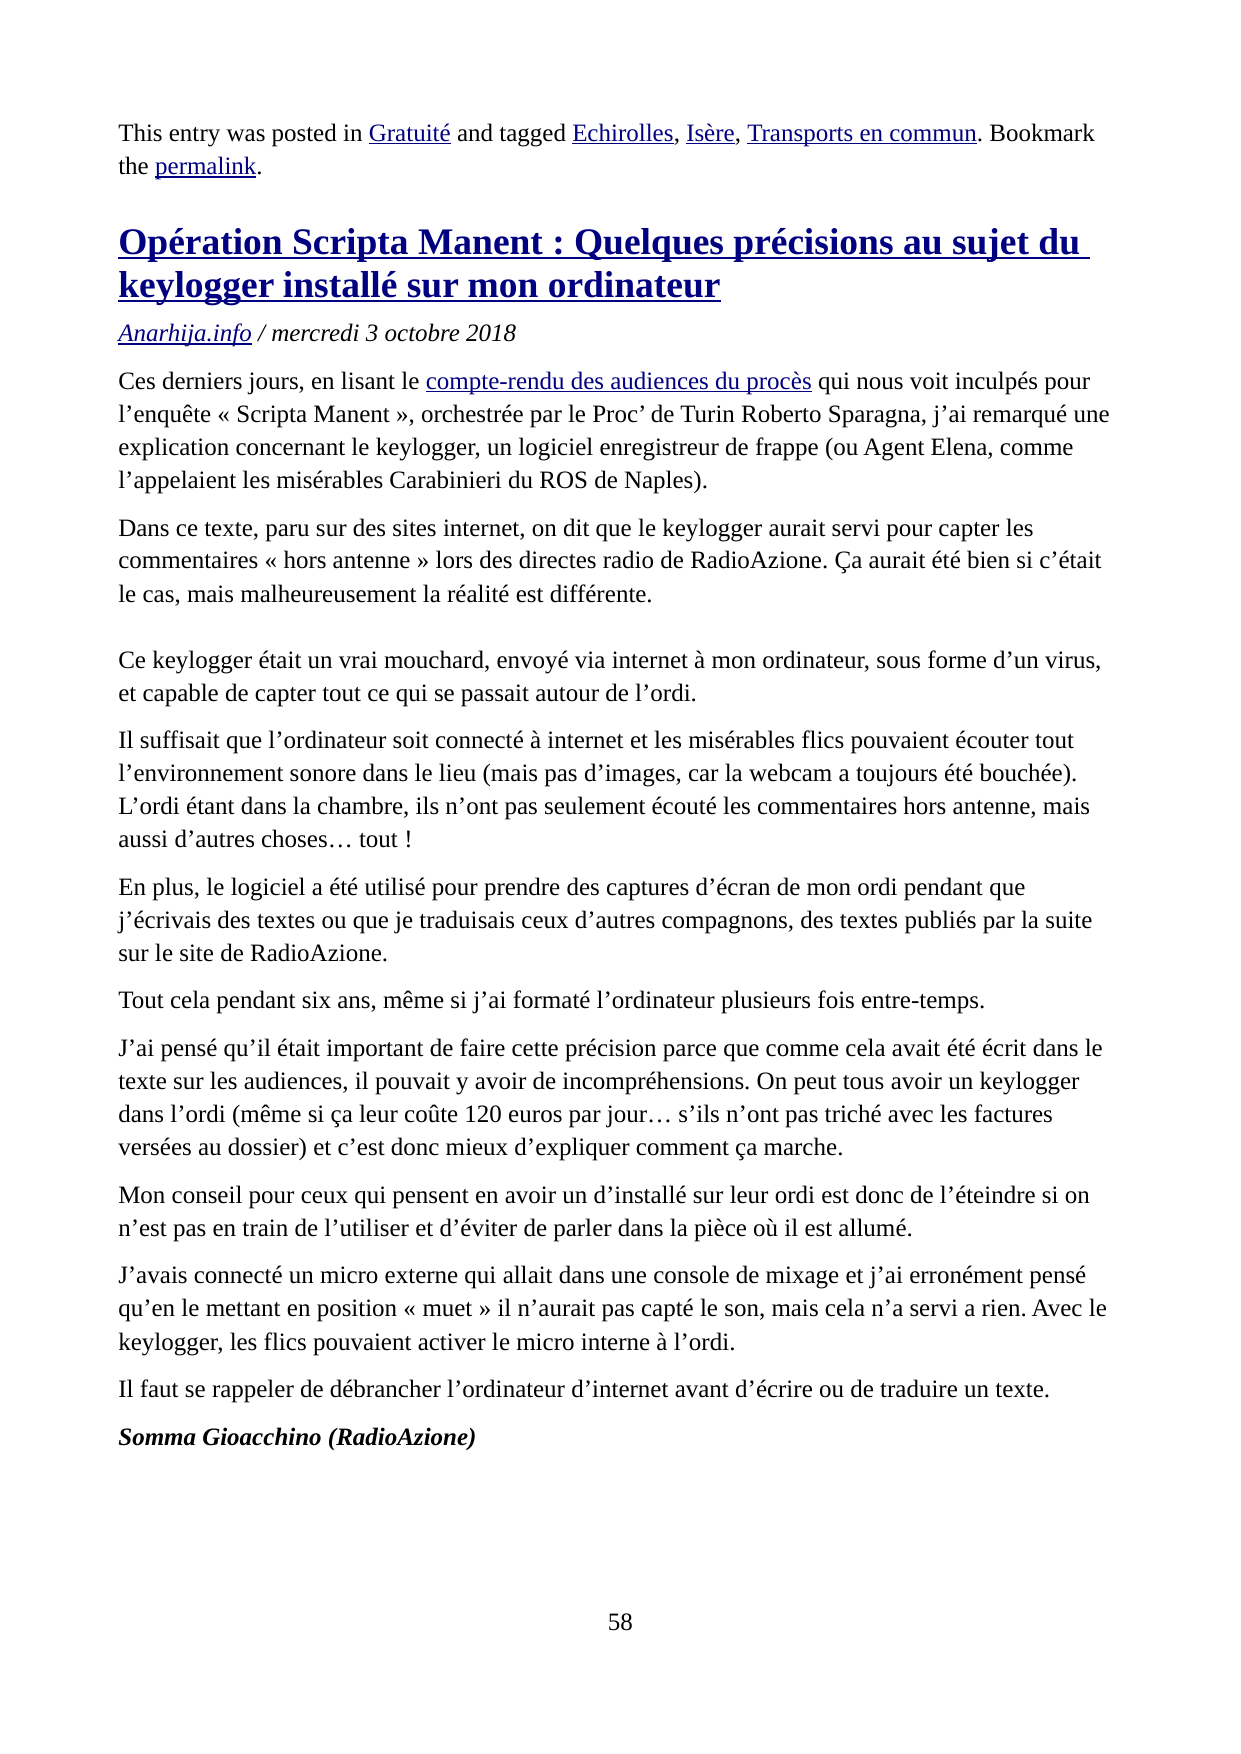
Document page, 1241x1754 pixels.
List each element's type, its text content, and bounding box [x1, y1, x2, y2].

text Anarhija.info / mercredi 3 octobre 2018 [118, 318, 1122, 347]
text Il faut se rappeler de débrancher l’ordinateur d’internet avant d’écrire ou de traduire un texte. [118, 1374, 1122, 1403]
text Ces derniers jours, en lisant le compte-rendu des audiences du procès qui nous voit inculpés pour l’enquête « Scripta Manent », orchestrée par le Proc’ de Turin Roberto Sparagna, j’ai remarqué une explication concernant le keylogger, un logiciel enregistreur de frappe (ou Agent Elena, comme l’appelaient les misérables Carabinieri du ROS de Naples). [118, 366, 1122, 494]
text Il suffisait que l’ordinateur soit connecté à internet et les misérables flics pouvaient écouter tout l’environnement sonore dans le lieu (mais pas d’images, car la webcam a toujours été bouchée). L’ordi étant dans la chambre, ils n’ont pas seulement écouté les commentaires hors antenne, mais aussi d’autres choses… tout ! [118, 725, 1122, 853]
text Dans ce texte, paru sur des sites internet, on dit que le keylogger aurait servi pour capter les commentaires « hors antenne » lors des directes radio de RadioAzione. Ça aurait été bien si c’était le cas, mais malheureusement la réalité est différente. Ce keylogger était un vrai mouchard, envoyé via internet à mon ordinateur, sous forme d’un virus, et capable de capter tout ce qui se passait autour de l’ordi. [118, 513, 1122, 706]
text J’ai pensé qu’il était important de faire cette précision parce que comme cela avait été écrit dans le texte sur les audiences, il pouvait y avoir de incompréhensions. On peut tous avoir un keylogger dans l’ordi (même si ça leur coûte 120 euros par jour… s’ils n’ont pas triché avec les factures versées au dossier) et c’est donc mieux d’expliquer comment ça marche. [118, 1033, 1122, 1161]
text Tout cela pendant six ans, même si j’ai formaté l’ordinateur plusieurs fois entre-temps. [118, 986, 1122, 1014]
text En plus, le logiciel a été utilisé pour prendre des captures d’écran de mon ordi pendant que j’écrivais des textes ou que je traduisais ceux d’autres compagnons, des textes publiés par la suite sur le site de RadioAzione. [118, 872, 1122, 967]
text Somma Gioacchino (RadioAzione) [118, 1422, 1122, 1451]
text J’avais connecté un micro externe qui allait dans une console de mixage et j’ai erronément pensé qu’en le mettant en position « muet » il n’aurait pas capté le son, mais cela n’a servi a rien. Avec le keylogger, les flics pouvaient activer le micro interne à l’ordi. [118, 1261, 1122, 1355]
text Mon conseil pour ceux qui pensent en avoir un d’installé sur leur ordi est donc de l’éteindre si on n’est pas en train de l’utiliser et d’éviter de parler dans la pièce où il est allumé. [118, 1180, 1122, 1242]
text This entry was posted in Gratuité and tagged Echirolles, Isère, Transports en commun. Bookmark the permalink. [118, 118, 1122, 180]
subtitle Opération Scripta Manent : Quelques précisions au sujet du keylogger installé sur mon ordinateur [118, 219, 1122, 306]
